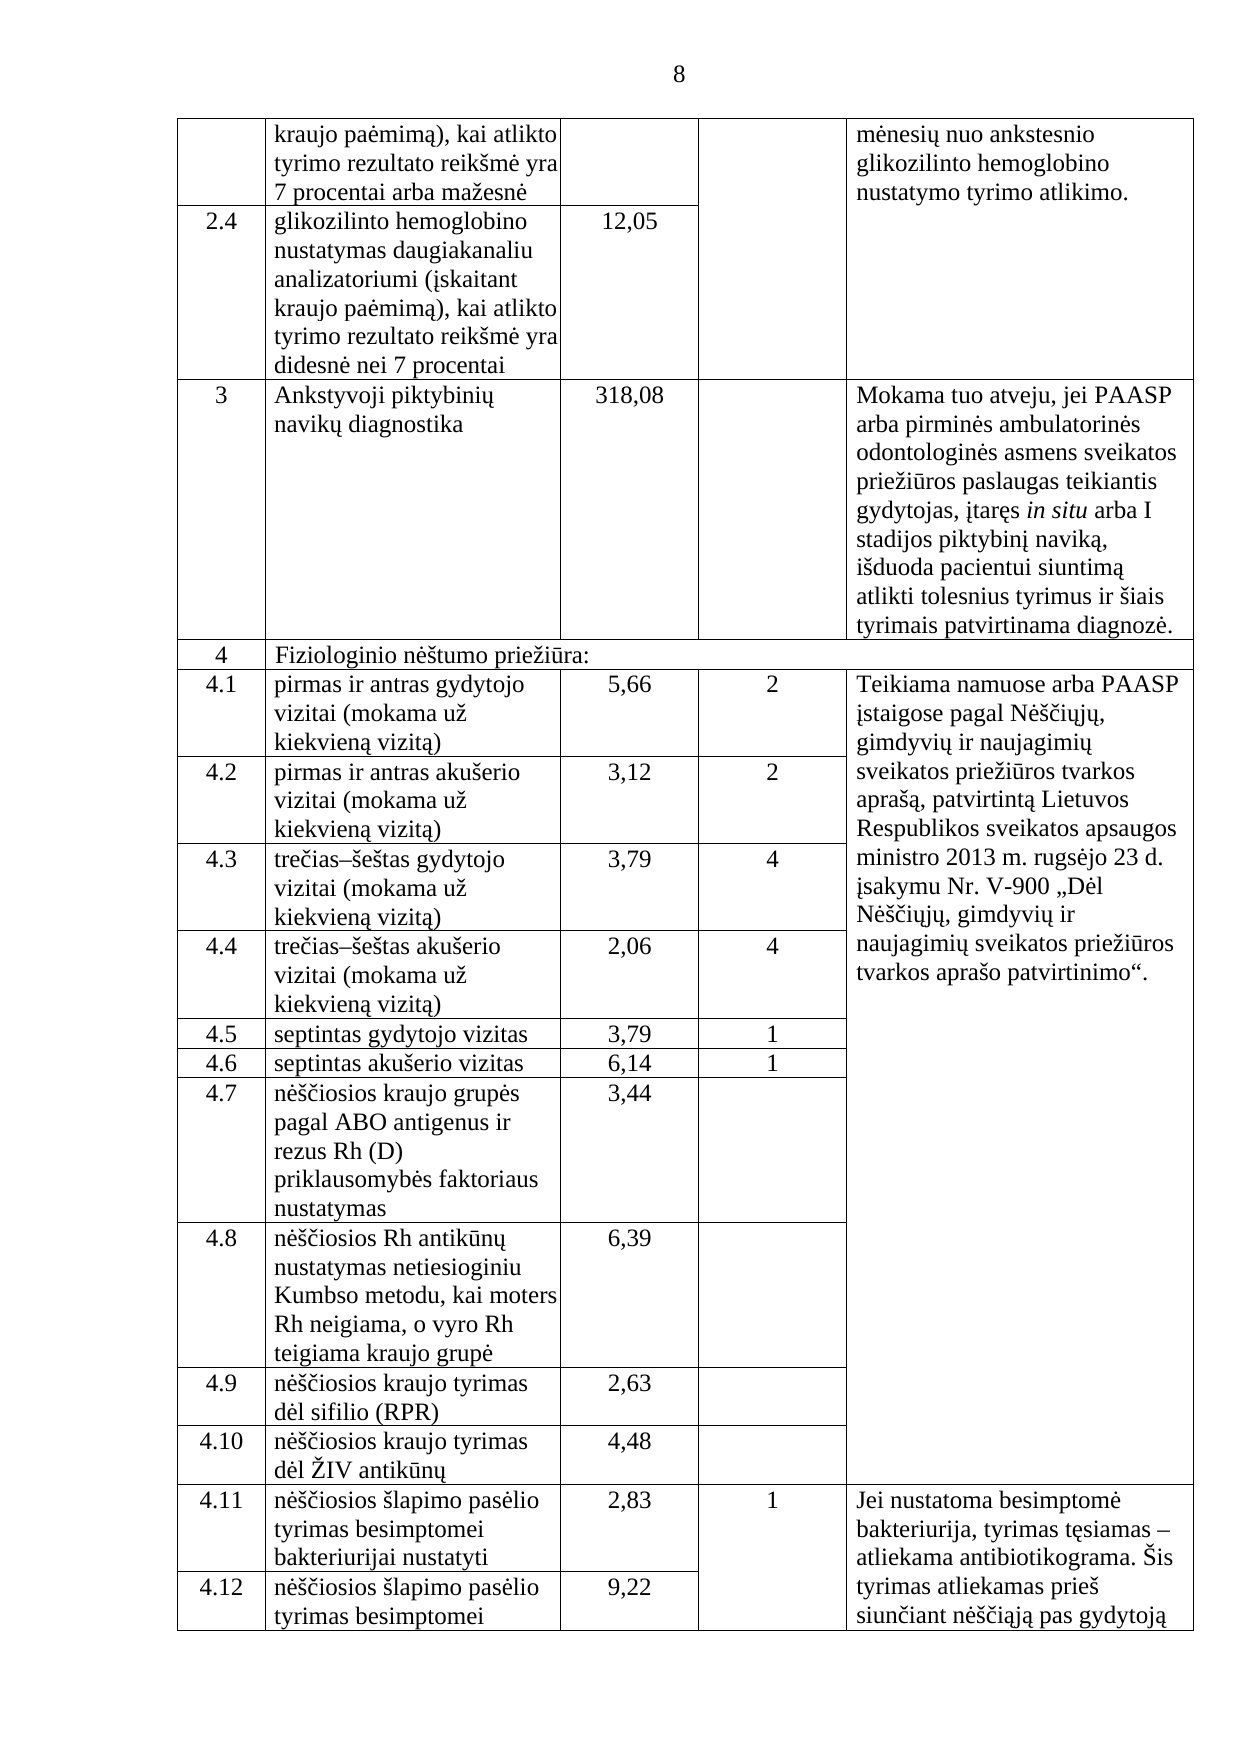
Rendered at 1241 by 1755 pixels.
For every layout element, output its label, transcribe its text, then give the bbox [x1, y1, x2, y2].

table_cell trečias–šeštas gydytojo vizitai (mokama už kiekvieną vizitą) [266, 844, 560, 930]
table_cell 4 [699, 844, 846, 930]
table_cell 4.7 [178, 1078, 265, 1222]
table_cell pirmas ir antras akušerio vizitai (mokama už kiekvieną vizitą) [266, 757, 560, 843]
table_cell 3,79 [561, 1019, 698, 1047]
table_cell 318,08 [561, 380, 698, 639]
table_cell nėščiosios kraujo tyrimas dėl ŽIV antikūnų [266, 1426, 560, 1484]
table_cell 4,48 [561, 1426, 698, 1484]
table_cell 4.1 [178, 670, 265, 756]
table_cell 4.6 [178, 1049, 265, 1077]
table_cell 4.5 [178, 1019, 265, 1047]
table_cell [699, 1426, 846, 1484]
table_cell 4.3 [178, 844, 265, 930]
table_cell septintas akušerio vizitas [266, 1049, 560, 1077]
table_cell 4.12 [178, 1572, 265, 1630]
table_cell 4.9 [178, 1368, 265, 1425]
table_cell 2 [699, 670, 846, 756]
table_cell [178, 119, 265, 205]
table_cell glikozilinto hemoglobino nustatymas daugiakanaliu analizatoriumi (įskaitant kraujo paėmimą), kai atlikto tyrimo rezultato reikšmė yra didesnė nei 7 procentai [266, 206, 560, 379]
table_cell 6,14 [561, 1049, 698, 1077]
table_cell 4.10 [178, 1426, 265, 1484]
table_cell [699, 119, 846, 379]
table_cell trečias–šeštas akušerio vizitai (mokama už kiekvieną vizitą) [266, 931, 560, 1018]
table_cell Teikiama namuose arba PAASP įstaigose pagal Nėščiųjų, gimdyvių ir naujagimių sveikatos priežiūros tvarkos aprašą, patvirtintą Lietuvos Respublikos sveikatos apsaugos ministro 2013 m. rugsėjo 23 d. įsakymu Nr. V-900 „Dėl Nėščiųjų, gimdyvių ir naujagimių sveikatos priežiūros tvarkos aprašo patvirtinimo“. [847, 670, 1193, 1484]
table_cell 3,12 [561, 757, 698, 843]
table_cell 3 [178, 380, 265, 639]
table_cell pirmas ir antras gydytojo vizitai (mokama už kiekvieną vizitą) [266, 670, 560, 756]
table_cell 2,83 [561, 1485, 698, 1571]
table_cell 12,05 [561, 206, 698, 379]
table_cell 3,79 [561, 844, 698, 930]
table_cell mėnesių nuo ankstesnio glikozilinto hemoglobino nustatymo tyrimo atlikimo. [847, 119, 1193, 379]
table_cell Ankstyvoji piktybinių navikų diagnostika [266, 380, 560, 639]
table_cell nėščiosios šlapimo pasėlio tyrimas besimptomei [266, 1572, 560, 1630]
table_cell nėščiosios kraujo grupės pagal ABO antigenus ir rezus Rh (D) priklausomybės faktoriaus nustatymas [266, 1078, 560, 1222]
table_cell Jei nustatoma besimptomė bakteriurija, tyrimas tęsiamas – atliekama antibiotikograma. Šis tyrimas atliekamas prieš siunčiant nėščiąją pas gydytoją [847, 1485, 1193, 1630]
table_cell 5,66 [561, 670, 698, 756]
table_cell 3,44 [561, 1078, 698, 1222]
table_cell [699, 1223, 846, 1367]
table_cell nėščiosios kraujo tyrimas dėl sifilio (RPR) [266, 1368, 560, 1425]
table_cell 1 [699, 1049, 846, 1077]
table_cell 9,22 [561, 1572, 698, 1630]
table_cell [699, 1368, 846, 1425]
table_cell nėščiosios šlapimo pasėlio tyrimas besimptomei bakteriurijai nustatyti [266, 1485, 560, 1571]
table_cell 4.4 [178, 931, 265, 1018]
table_cell [699, 380, 846, 639]
table_cell 1 [699, 1019, 846, 1047]
table_cell 2 [699, 757, 846, 843]
table_cell 2.4 [178, 206, 265, 379]
table_cell 4 [699, 931, 846, 1018]
table_cell kraujo paėmimą), kai atlikto tyrimo rezultato reikšmė yra 7 procentai arba mažesnė [266, 119, 560, 205]
table_cell septintas gydytojo vizitas [266, 1019, 560, 1047]
table_cell Fiziologinio nėštumo priežiūra: [266, 640, 1193, 668]
table_cell 4 [178, 640, 265, 668]
table_cell [699, 1078, 846, 1222]
table_cell nėščiosios Rh antikūnų nustatymas netiesioginiu Kumbso metodu, kai moters Rh neigiama, o vyro Rh teigiama kraujo grupė [266, 1223, 560, 1367]
table_cell 1 [699, 1485, 846, 1630]
table_cell 2,63 [561, 1368, 698, 1425]
table_cell [561, 119, 698, 205]
table_cell Mokama tuo atveju, jei PAASP arba pirminės ambulatorinės odontologinės asmens sveikatos priežiūros paslaugas teikiantis gydytojas, įtaręs in situ arba I stadijos piktybinį naviką, išduoda pacientui siuntimą atlikti tolesnius tyrimus ir šiais tyrimais patvirtinama diagnozė. [847, 380, 1193, 639]
table_cell 2,06 [561, 931, 698, 1018]
table_cell 4.8 [178, 1223, 265, 1367]
table_cell 6,39 [561, 1223, 698, 1367]
table_cell 4.2 [178, 757, 265, 843]
table_cell 4.11 [178, 1485, 265, 1571]
